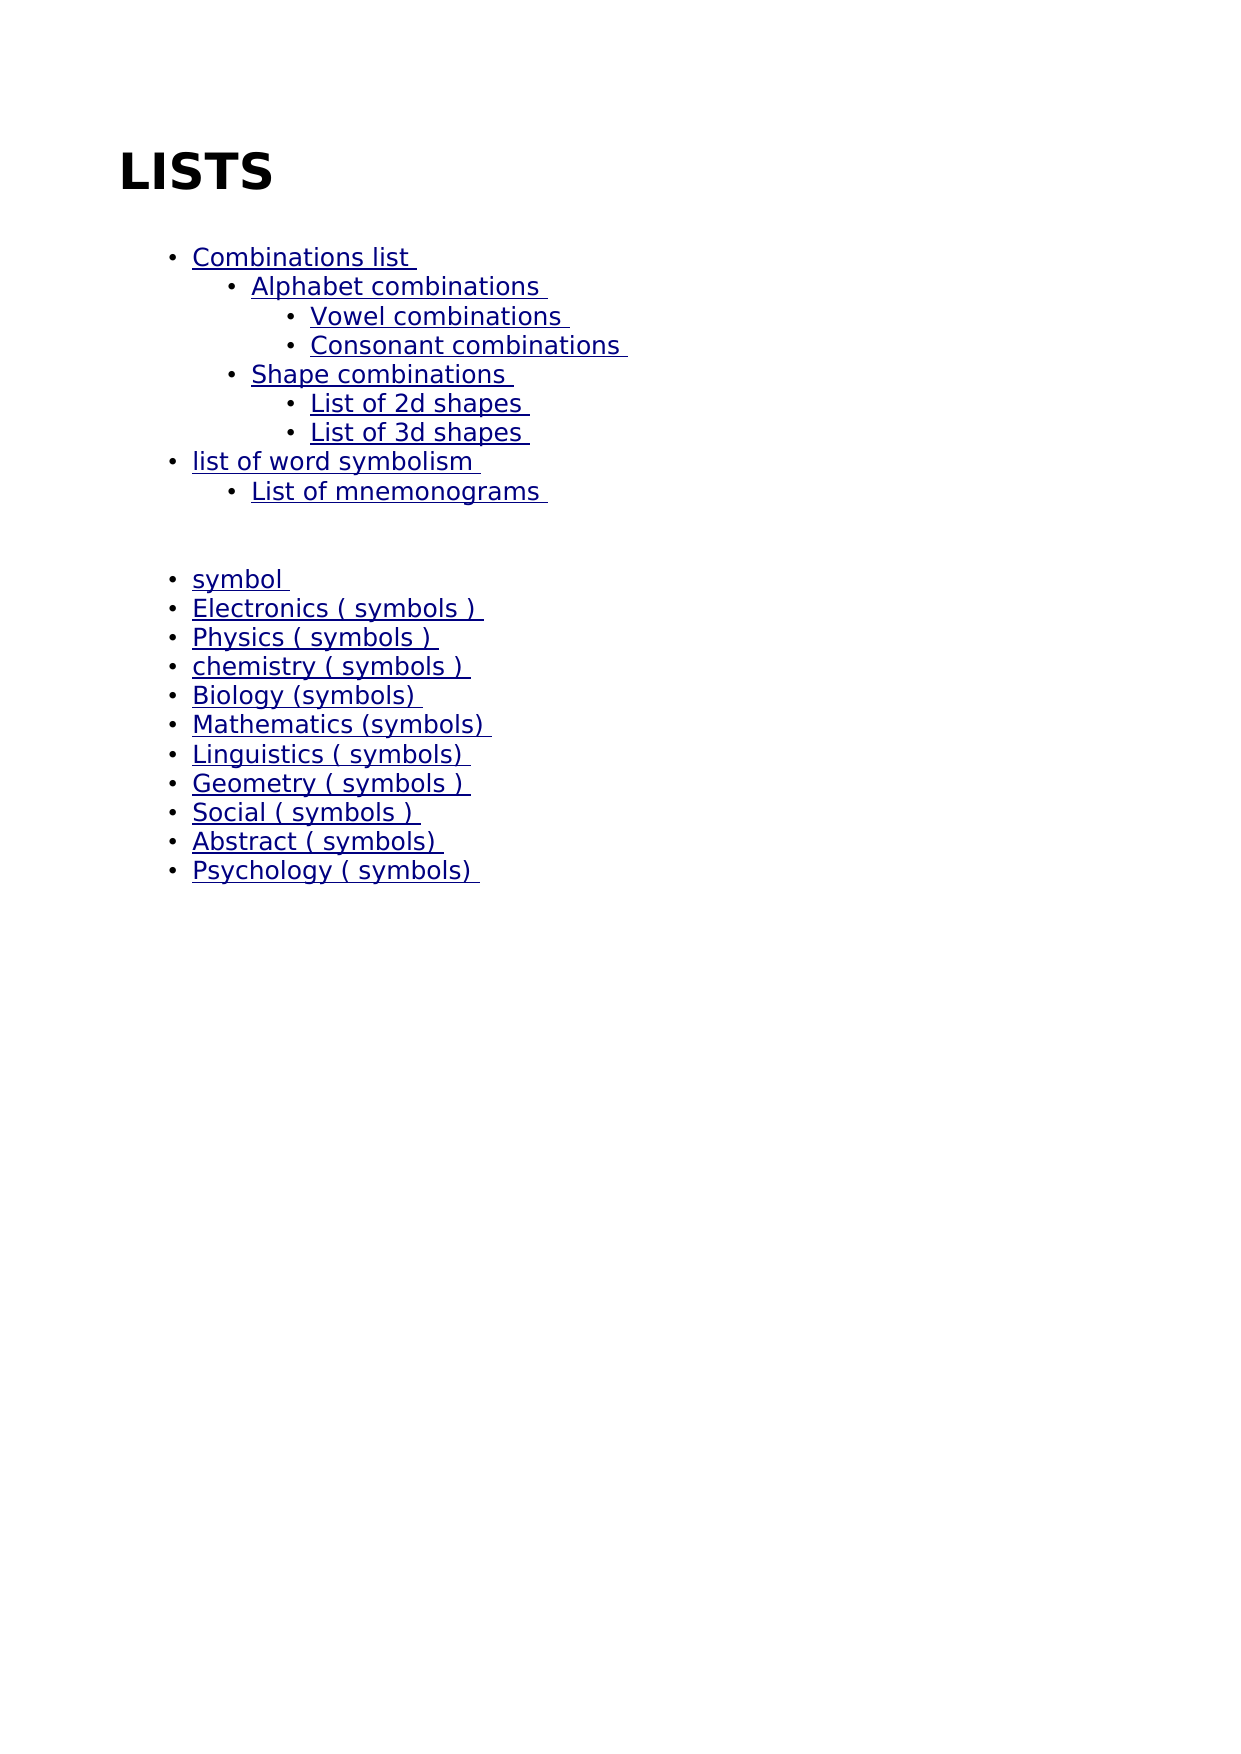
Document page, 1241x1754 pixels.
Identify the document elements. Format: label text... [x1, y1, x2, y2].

list Geometry ( symbols ) [177, 769, 1122, 798]
list Electronics ( symbols ) [177, 594, 1122, 623]
list List of mnemonograms [236, 477, 1122, 506]
list Psychology ( symbols) [177, 856, 1122, 886]
list chemistry ( symbols ) [177, 652, 1122, 681]
list list of word symbolism [177, 447, 1122, 477]
list List of 3d shapes [295, 418, 1122, 447]
list Alphabet combinations [236, 272, 1122, 302]
subtitle LISTS [118, 143, 1122, 201]
list symbol [177, 565, 1122, 594]
list Mathematics (symbols) [177, 711, 1122, 740]
list Social ( symbols ) [177, 798, 1122, 827]
list List of 2d shapes [295, 389, 1122, 418]
list Abstract ( symbols) [177, 827, 1122, 856]
list Physics ( symbols ) [177, 623, 1122, 652]
list Consonant combinations [295, 331, 1122, 360]
list Linguistics ( symbols) [177, 740, 1122, 769]
list Combinations list [177, 243, 1122, 272]
list Biology (symbols) [177, 681, 1122, 711]
list Shape combinations [236, 360, 1122, 389]
list Vowel combinations [295, 302, 1122, 331]
